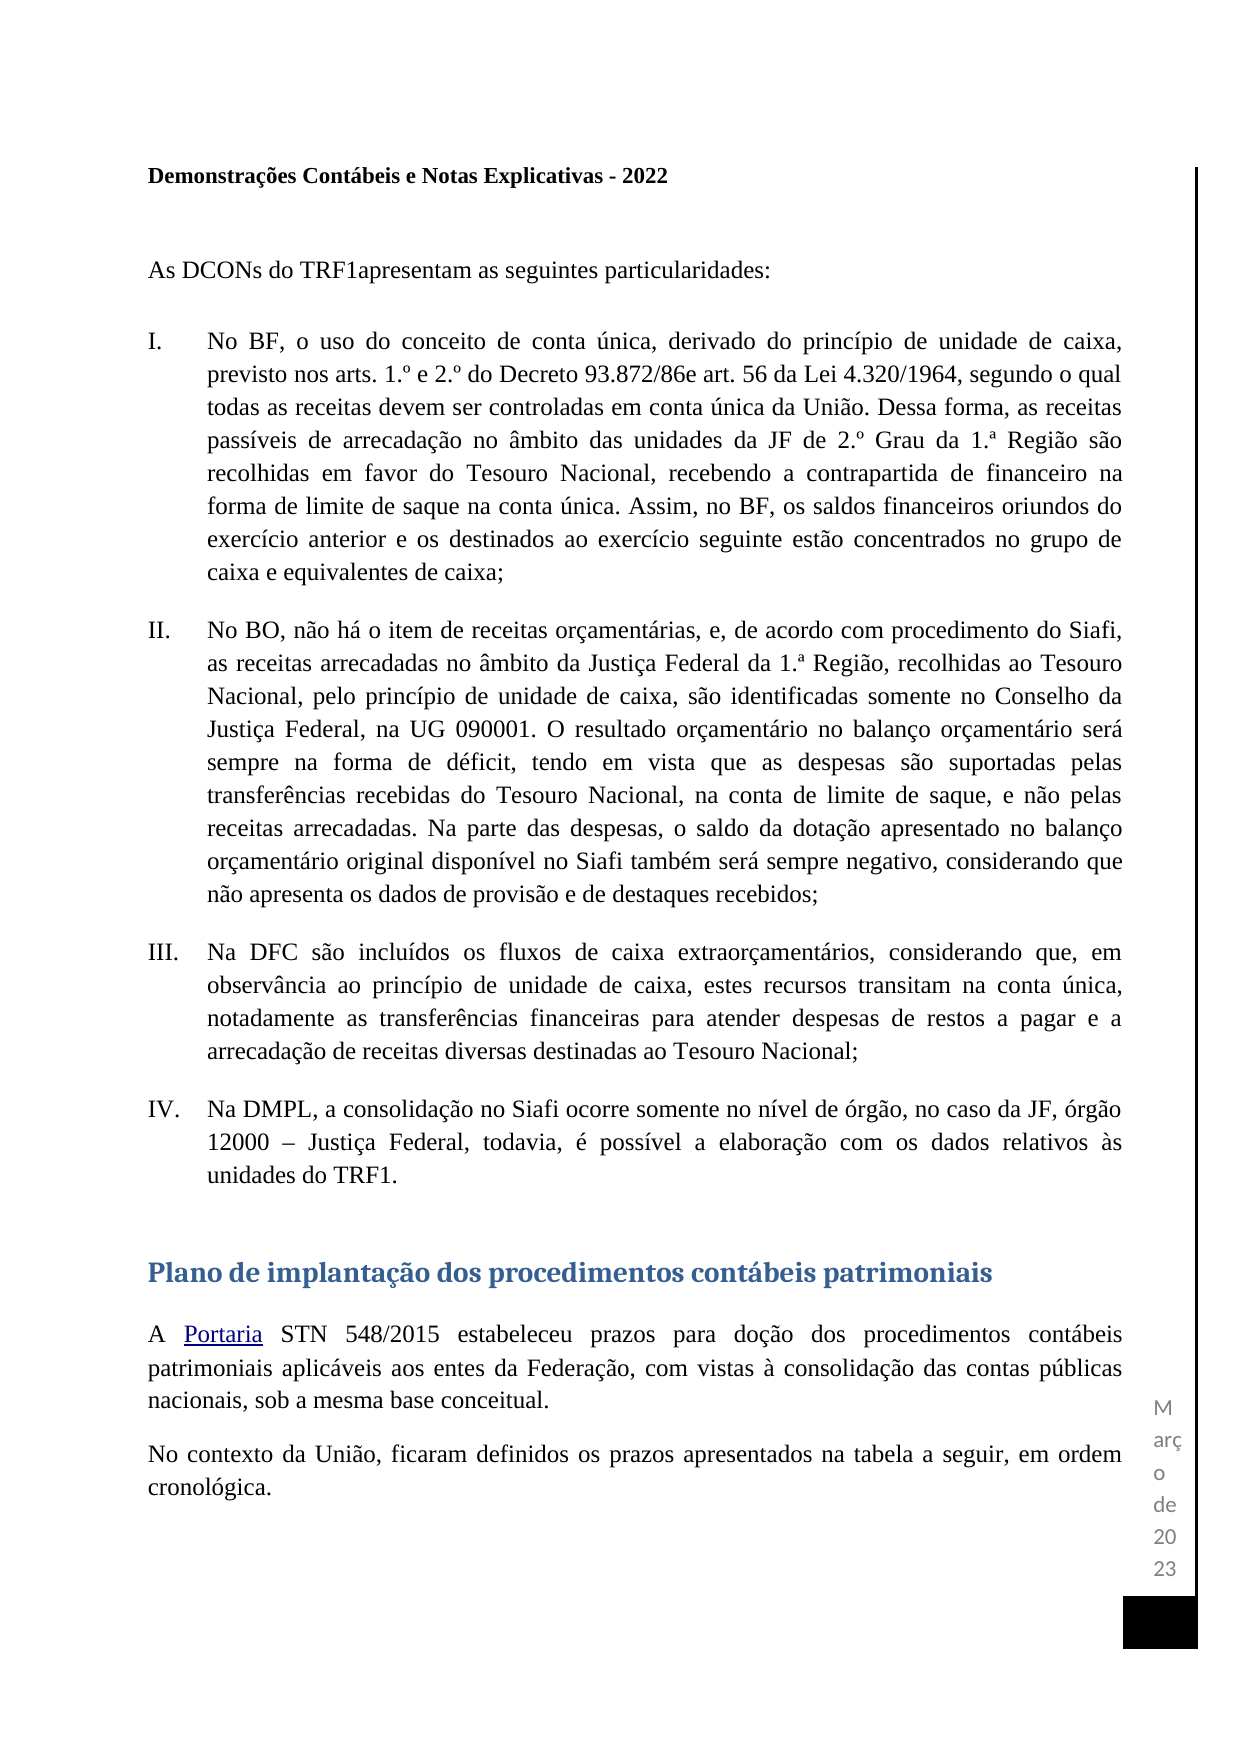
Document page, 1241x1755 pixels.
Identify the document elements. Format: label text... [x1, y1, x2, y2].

text No contexto da União, ficaram definidos os prazos apresentados na tabela a seguir, em ordem cronológica. [148, 1439, 1123, 1501]
subtitle Plano de implantação dos procedimentos contábeis patrimoniais [148, 1256, 1123, 1289]
list Na DMPL, a consolidação no Siafi ocorre somente no nível de órgão, no caso da JF, órgão 12000 – Justiça Federal, todavia, é possível a elaboração com os dados relativos às unidades do TRF1. [148, 1094, 1123, 1189]
list No BF, o uso do conceito de conta única, derivado do princípio de unidade de caixa, previsto nos arts. 1.º e 2.º do Decreto 93.872/86e art. 56 da Lei 4.320/1964, segundo o qual todas as receitas devem ser controladas em conta única da União. Dessa forma, as receitas passíveis de arrecadação no âmbito das unidades da JF de 2.º Grau da 1.ª Região são recolhidas em favor do Tesouro Nacional, recebendo a contrapartida de financeiro na forma de limite de saque na conta única. Assim, no BF, os saldos financeiros oriundos do exercício anterior e os destinados ao exercício seguinte estão concentrados no grupo de caixa e equivalentes de caixa; [148, 326, 1123, 586]
list Na DFC são incluídos os fluxos de caixa extraorçamentários, considerando que, em observância ao princípio de unidade de caixa, estes recursos transitam na conta única, notadamente as transferências financeiras para atender despesas de restos a pagar e a arrecadação de receitas diversas destinadas ao Tesouro Nacional; [148, 937, 1123, 1065]
text As DCONs do TRF1apresentam as seguintes particularidades: [148, 256, 1123, 284]
list No BO, não há o item de receitas orçamentárias, e, de acordo com procedimento do Siafi, as receitas arrecadadas no âmbito da Justiça Federal da 1.ª Região, recolhidas ao Tesouro Nacional, pelo princípio de unidade de caixa, são identificadas somente no Conselho da Justiça Federal, na UG 090001. O resultado orçamentário no balanço orçamentário será sempre na forma de déficit, tendo em vista que as despesas são suportadas pelas transferências recebidas do Tesouro Nacional, na conta de limite de saque, e não pelas receitas arrecadadas. Na parte das despesas, o saldo da dotação apresentado no balanço orçamentário original disponível no Siafi também será sempre negativo, considerando que não apresenta os dados de provisão e de destaques recebidos; [148, 615, 1123, 908]
text A Portaria STN 548/2015 estabeleceu prazos para doção dos procedimentos contábeis patrimoniais aplicáveis aos entes da Federação, com vistas à consolidação das contas públicas nacionais, sob a mesma base conceitual. [148, 1319, 1123, 1414]
